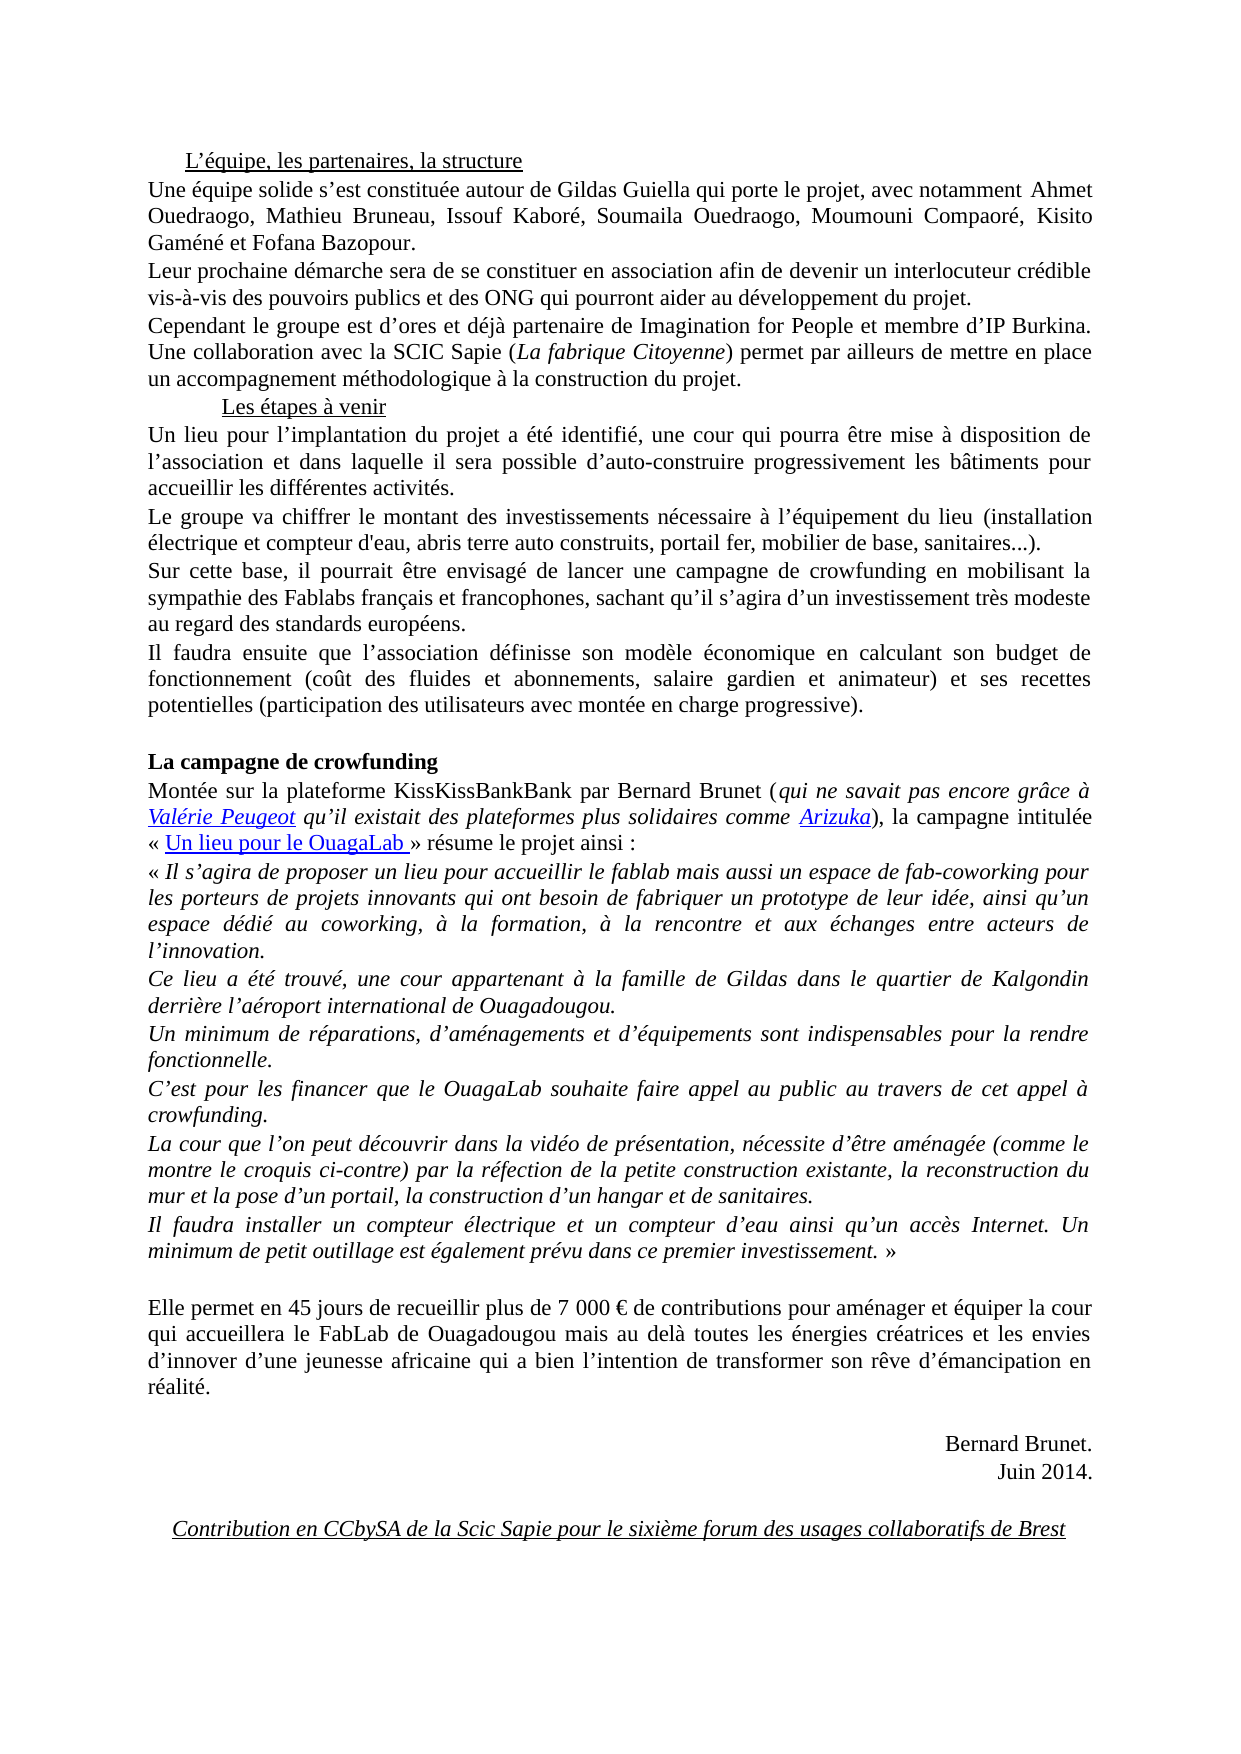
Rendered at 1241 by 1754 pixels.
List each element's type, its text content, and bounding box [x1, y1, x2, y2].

text Une équipe solide s’est constituée autour de Gildas Guiella qui porte le projet, avec notamment Ahmet Ouedraogo, Mathieu Bruneau, Issouf Kaboré, Soumaila Ouedraogo, Moumouni Compaoré, Kisito Gaméné et Fofana Bazopour. [148, 176, 1093, 255]
text Il faudra ensuite que l’association définisse son modèle économique en calculant son budget de fonctionnement (coût des fluides et abonnements, salaire gardien et animateur) et ses recettes potentielles (participation des utilisateurs avec montée en charge progressive). [148, 639, 1093, 718]
text L’équipe, les partenaires, la structure [148, 148, 1093, 174]
text Un lieu pour l’implantation du projet a été identifié, une cour qui pourra être mise à disposition de l’association et dans laquelle il sera possible d’auto-construire progressivement les bâtiments pour accueillir les différentes activités. [148, 422, 1093, 501]
text Juin 2014. [148, 1458, 1093, 1485]
text Le groupe va chiffrer le montant des investissements nécessaire à l’équipement du lieu (installation électrique et compteur d'eau, abris terre auto construits, portail fer, mobilier de base, sanitaires...). [148, 503, 1093, 555]
text Cependant le groupe est d’ores et déjà partenaire de Imagination for People et membre d’IP Burkina. Une collaboration avec la SCIC Sapie (La fabrique Citoyenne) permet par ailleurs de mettre en place un accompagnement méthodologique à la construction du projet. [148, 312, 1093, 391]
text Un minimum de réparations, d’aménagements et d’équipements sont indispensables pour la rendre fonctionnelle. [148, 1020, 1093, 1073]
text Elle permet en 45 jours de recueillir plus de 7 000 € de contributions pour aménager et équiper la cour qui accueillera le FabLab de Ouagadougou mais au delà toutes les énergies créatrices et les envies d’innover d’une jeunesse africaine qui a bien l’intention de transformer son rêve d’émancipation en réalité. [148, 1294, 1093, 1399]
text Sur cette base, il pourrait être envisagé de lancer une campagne de crowfunding en mobilisant la sympathie des Fablabs français et francophones, sachant qu’il s’agira d’un investissement très modeste au regard des standards européens. [148, 557, 1093, 637]
text La cour que l’on peut découvrir dans la vidéo de présentation, nécessite d’être aménagée (comme le montre le croquis ci-contre) par la réfection de la petite construction existante, la reconstruction du mur et la pose d’un portail, la construction d’un hangar et de sanitaires. [148, 1130, 1093, 1209]
text « Il s’agira de proposer un lieu pour accueillir le fablab mais aussi un espace de fab-coworking pour les porteurs de projets innovants qui ont besoin de fabriquer un prototype de leur idée, ainsi qu’un espace dédié au coworking, à la formation, à la rencontre et aux échanges entre acteurs de l’innovation. [148, 858, 1093, 963]
text La campagne de crowfunding [148, 748, 1093, 774]
text C’est pour les financer que le OuagaLab souhaite faire appel au public au travers de cet appel à crowfunding. [148, 1075, 1093, 1128]
text Leur prochaine démarche sera de se constituer en association afin de devenir un interlocuteur crédible vis-à-vis des pouvoirs publics et des ONG qui pourront aider au développement du projet. [148, 257, 1093, 310]
text Les étapes à venir [148, 393, 1093, 419]
text Il faudra installer un compteur électrique et un compteur d’eau ainsi qu’un accès Internet. Un minimum de petit outillage est également prévu dans ce premier investissement. » [148, 1211, 1093, 1263]
text Montée sur la plateforme KissKissBankBank par Bernard Brunet (qui ne savait pas encore grâce à Valérie Peugeot qu’il existait des plateformes plus solidaires comme Arizuka), la campagne intitulée « Un lieu pour le OuagaLab » résume le projet ainsi : [148, 777, 1093, 856]
text Contribution en CCbySA de la Scic Sapie pour le sixième forum des usages collaboratifs de Brest [148, 1515, 1093, 1542]
text Bernard Brunet. [148, 1430, 1093, 1456]
text Ce lieu a été trouvé, une cour appartenant à la famille de Gildas dans le quartier de Kalgondin derrière l’aéroport international de Ouagadougou. [148, 965, 1093, 1018]
